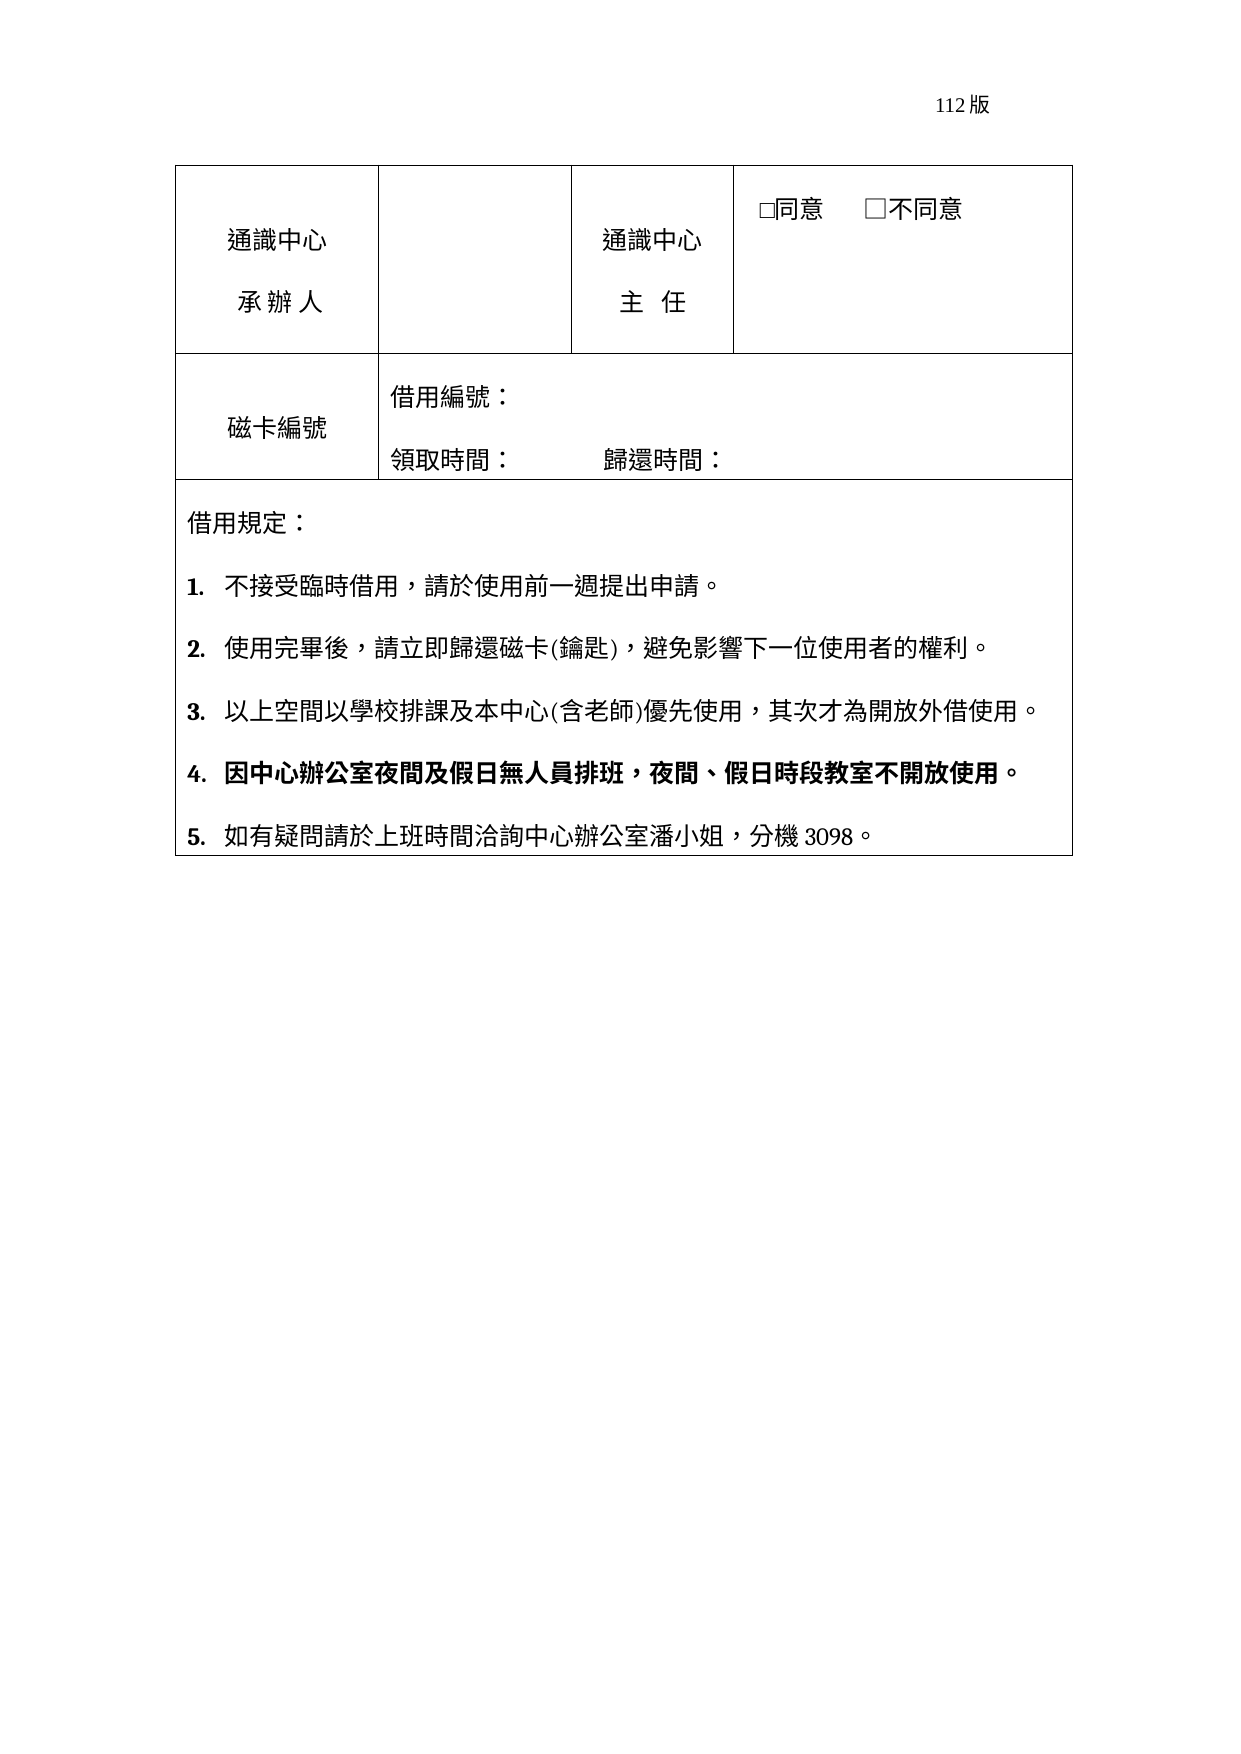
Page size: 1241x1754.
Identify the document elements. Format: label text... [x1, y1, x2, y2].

table_cell 借用規定： 不接受臨時借用，請於使用前一週提出申請。 使用完畢後，請立即歸還磁卡(鑰匙)，避免影響下一位使用者的權利。 以上空間以學校排課及本中心(含老師)優先使用，其次才為開放外借使用。 因中心辦公室夜間及假日無人員排班，夜間、假日時段教室不開放使用。 如有疑問請於上班時間洽詢中心辦公室潘小姐，分機3098。 [176, 480, 1072, 855]
table_cell [379, 166, 571, 353]
table_cell 借用編號： 領取時間： 歸還時間： [379, 354, 1072, 479]
table_cell □同意 □不同意 [734, 166, 1072, 353]
table_cell 磁卡編號 [176, 354, 378, 479]
table_cell 通識中心 承 辦 人 [176, 166, 378, 353]
table_cell 通識中心 主 任 [572, 166, 733, 353]
